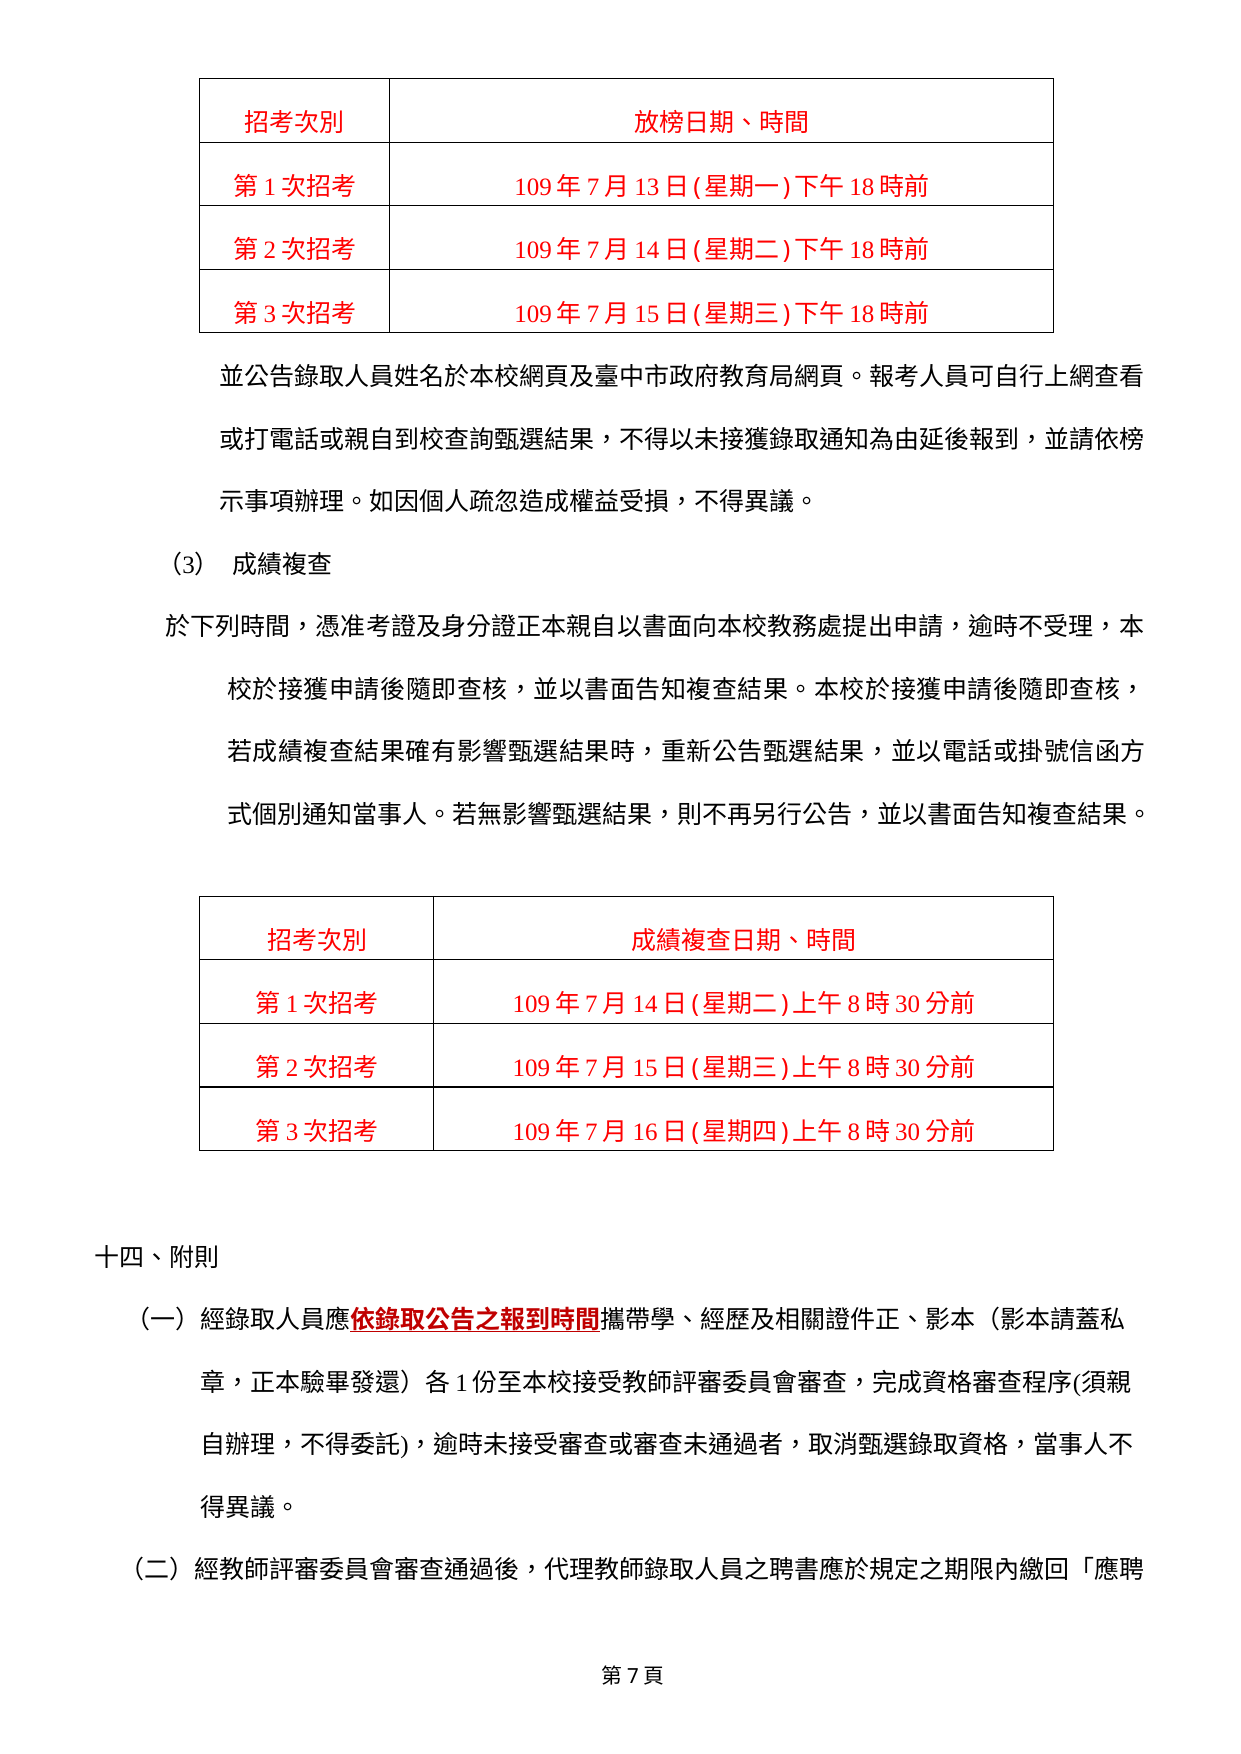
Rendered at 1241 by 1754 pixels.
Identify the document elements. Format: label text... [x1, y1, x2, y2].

text 於下列時間，憑准考證及身分證正本親自以書面向本校教務處提出申請，逾時不受理，本校於接獲申請後隨即查核，並以書面告知複查結果。本校於接獲申請後隨即查核，若成績複查結果確有影響甄選結果時，重新公告甄選結果，並以電話或掛號信函方式個別通知當事人。若無影響甄選結果，則不再另行公告，並以書面告知複查結果。 [94, 583, 1146, 833]
table_cell 第2次招考 [200, 1024, 433, 1086]
table_cell 第3次招考 [200, 1088, 433, 1150]
table_cell 109年7月15日(星期三)上午8時30分前 [434, 1024, 1053, 1086]
text （二）經教師評審委員會審查通過後，代理教師錄取人員之聘書應於規定之期限內繳回「應聘書」，候用人員於接到聘任通知後3日內應繳回「應聘書」應聘﹔未依規定期限應聘者，視同棄權。 [119, 1526, 1146, 1588]
text 並公告錄取人員姓名於本校網頁及臺中市政府教育局網頁。報考人員可自行上網查看或打電話或親自到校查詢甄選結果，不得以未接獲錄取通知為由延後報到，並請依榜示事項辦理。如因個人疏忽造成權益受損，不得異議。 [219, 333, 1146, 521]
table_cell 第2次招考 [200, 206, 389, 269]
table_header 放榜日期、時間 [390, 79, 1053, 142]
table_cell 109年7月14日(星期二)下午18時前 [390, 206, 1053, 269]
table_cell 109年7月13日(星期一)下午18時前 [390, 143, 1053, 205]
table_cell 109年7月15日(星期三)下午18時前 [390, 270, 1053, 332]
table_cell 第1次招考 [200, 143, 389, 205]
table_header 招考次別 [200, 79, 389, 142]
text 十四、附則 [94, 1213, 1146, 1276]
table_header 招考次別 [200, 897, 433, 959]
table_cell 109年7月14日(星期二)上午8時30分前 [434, 960, 1053, 1023]
table_cell 第1次招考 [200, 960, 433, 1023]
table_header 成績複查日期、時間 [434, 897, 1053, 959]
list 成績複查 [157, 521, 1146, 583]
table_cell 109年7月16日(星期四)上午8時30分前 [434, 1088, 1053, 1150]
table_cell 第3次招考 [200, 270, 389, 332]
text （一）經錄取人員應依錄取公告之報到時間攜帶學、經歷及相關證件正、影本（影本請蓋私章，正本驗畢發還）各1份至本校接受教師評審委員會審查，完成資格審查程序(須親自辦理，不得委託)，逾時未接受審查或審查未通過者，取消甄選錄取資格，當事人不得異議。 [125, 1276, 1146, 1526]
